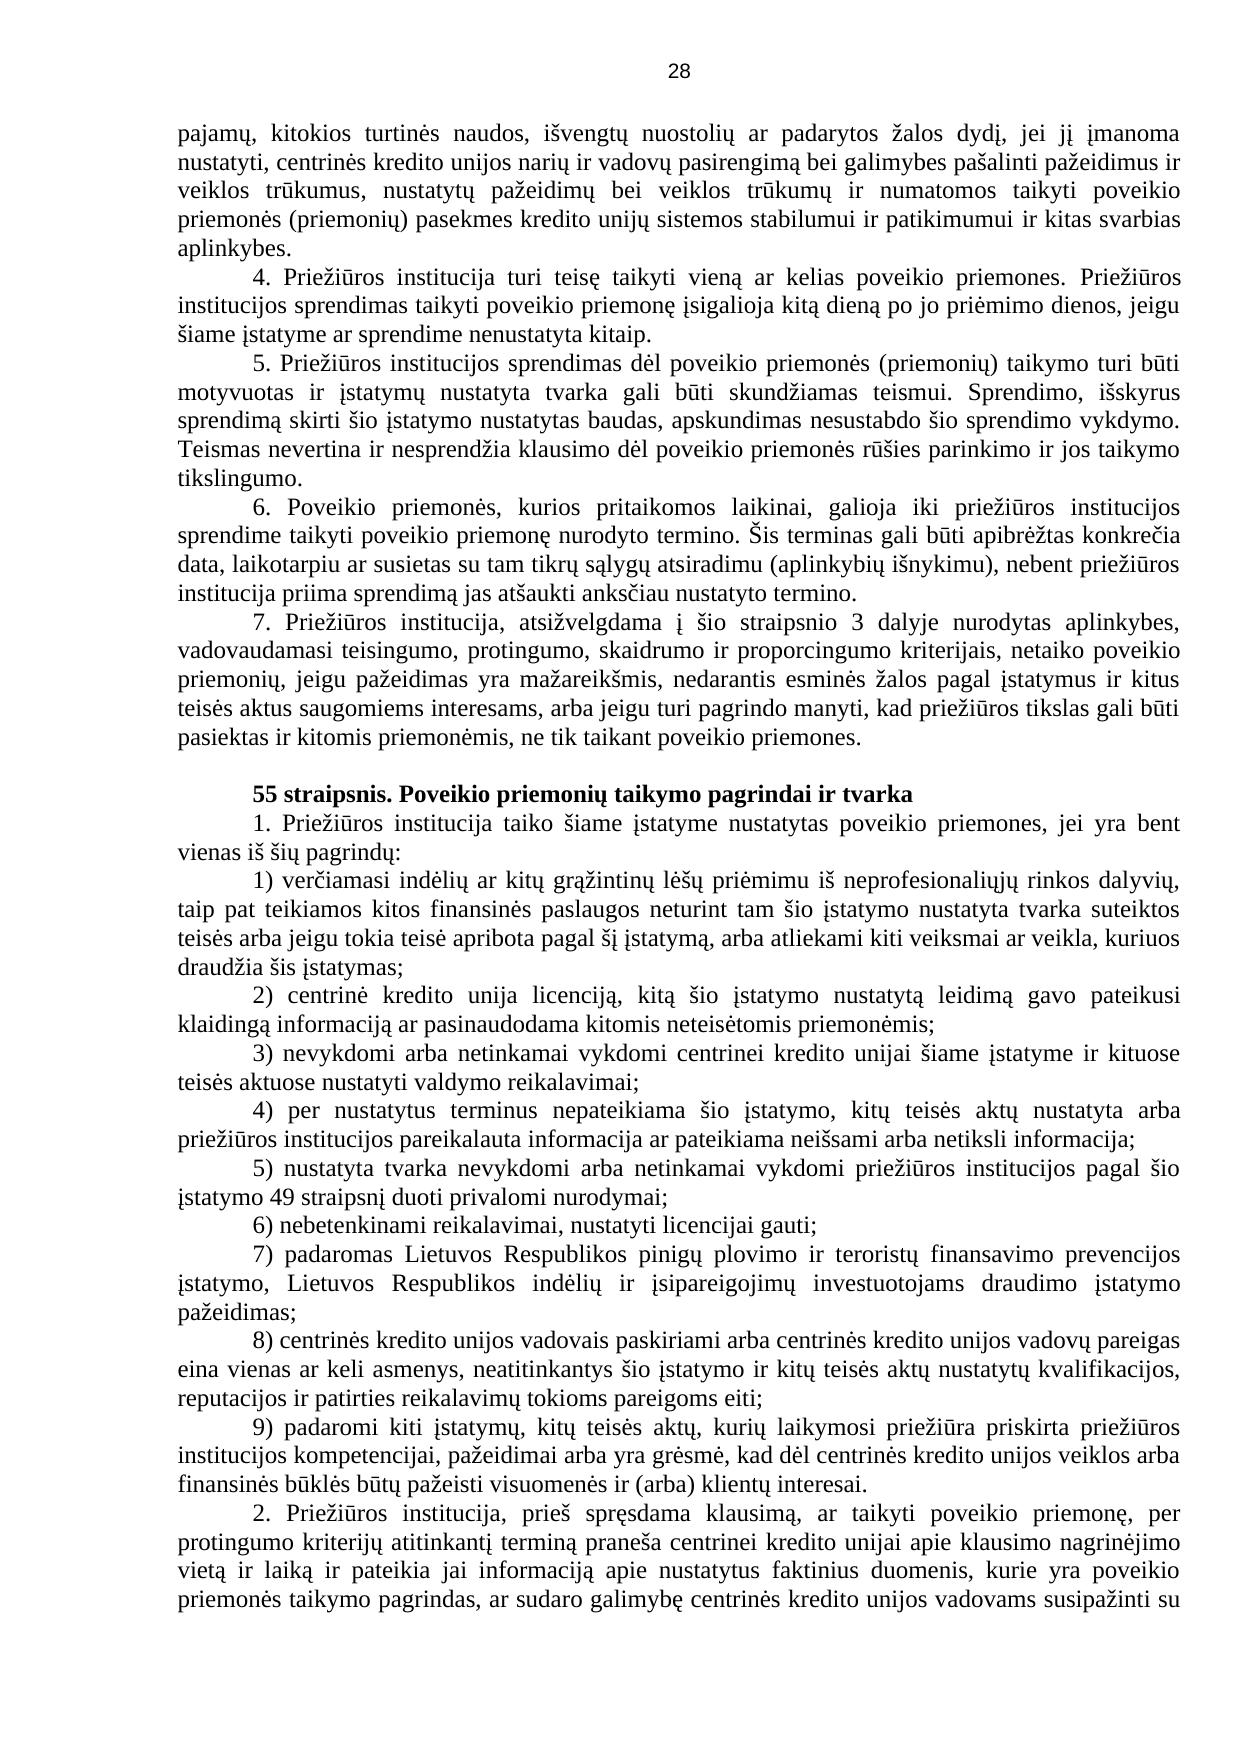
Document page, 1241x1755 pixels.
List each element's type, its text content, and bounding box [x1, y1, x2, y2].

text 7. Priežiūros institucija, atsižvelgdama į šio straipsnio 3 dalyje nurodytas aplinkybes, vadovaudamasi teisingumo, protingumo, skaidrumo ir proporcingumo kriterijais, netaiko poveikio priemonių, jeigu pažeidimas yra mažareikšmis, nedarantis esminės žalos pagal įstatymus ir kitus teisės aktus saugomiems interesams, arba jeigu turi pagrindo manyti, kad priežiūros tikslas gali būti pasiektas ir kitomis priemonėmis, ne tik taikant poveikio priemones. [177, 607, 1181, 751]
text 7) padaromas Lietuvos Respublikos pinigų plovimo ir teroristų finansavimo prevencijos įstatymo, Lietuvos Respublikos indėlių ir įsipareigojimų investuotojams draudimo įstatymo pažeidimas; [177, 1239, 1181, 1326]
text 8) centrinės kredito unijos vadovais paskiriami arba centrinės kredito unijos vadovų pareigas eina vienas ar keli asmenys, neatitinkantys šio įstatymo ir kitų teisės aktų nustatytų kvalifikacijos, reputacijos ir patirties reikalavimų tokioms pareigoms eiti; [177, 1326, 1181, 1412]
text 5) nustatyta tvarka nevykdomi arba netinkamai vykdomi priežiūros institucijos pagal šio įstatymo 49 straipsnį duoti privalomi nurodymai; [177, 1153, 1181, 1211]
text 4. Priežiūros institucija turi teisę taikyti vieną ar kelias poveikio priemones. Priežiūros institucijos sprendimas taikyti poveikio priemonę įsigalioja kitą dieną po jo priėmimo dienos, jeigu šiame įstatyme ar sprendime nenustatyta kitaip. [177, 262, 1181, 348]
text 55 straipsnis. Poveikio priemonių taikymo pagrindai ir tvarka [177, 779, 1181, 808]
text 2. Priežiūros institucija, prieš spręsdama klausimą, ar taikyti poveikio priemonę, per protingumo kriterijų atitinkantį terminą praneša centrinei kredito unijai apie klausimo nagrinėjimo vietą ir laiką ir pateikia jai informaciją apie nustatytus faktinius duomenis, kurie yra poveikio priemonės taikymo pagrindas, ar sudaro galimybę centrinės kredito unijos vadovams susipažinti su [177, 1498, 1181, 1613]
text 4) per nustatytus terminus nepateikiama šio įstatymo, kitų teisės aktų nustatyta arba priežiūros institucijos pareikalauta informacija ar pateikiama neišsami arba netiksli informacija; [177, 1096, 1181, 1153]
text 6) nebetenkinami reikalavimai, nustatyti licencijai gauti; [177, 1211, 1181, 1239]
text 5. Priežiūros institucijos sprendimas dėl poveikio priemonės (priemonių) taikymo turi būti motyvuotas ir įstatymų nustatyta tvarka gali būti skundžiamas teismui. Sprendimo, išskyrus sprendimą skirti šio įstatymo nustatytas baudas, apskundimas nesustabdo šio sprendimo vykdymo. Teismas nevertina ir nesprendžia klausimo dėl poveikio priemonės rūšies parinkimo ir jos taikymo tikslingumo. [177, 348, 1181, 492]
text 3) nevykdomi arba netinkamai vykdomi centrinei kredito unijai šiame įstatyme ir kituose teisės aktuose nustatyti valdymo reikalavimai; [177, 1038, 1181, 1096]
text 6. Poveikio priemonės, kurios pritaikomos laikinai, galioja iki priežiūros institucijos sprendime taikyti poveikio priemonę nurodyto termino. Šis terminas gali būti apibrėžtas konkrečia data, laikotarpiu ar susietas su tam tikrų sąlygų atsiradimu (aplinkybių išnykimu), nebent priežiūros institucija priima sprendimą jas atšaukti anksčiau nustatyto termino. [177, 492, 1181, 607]
text pajamų, kitokios turtinės naudos, išvengtų nuostolių ar padarytos žalos dydį, jei jį įmanoma nustatyti, centrinės kredito unijos narių ir vadovų pasirengimą bei galimybes pašalinti pažeidimus ir veiklos trūkumus, nustatytų pažeidimų bei veiklos trūkumų ir numatomos taikyti poveikio priemonės (priemonių) pasekmes kredito unijų sistemos stabilumui ir patikimumui ir kitas svarbias aplinkybes. [177, 118, 1181, 262]
text 2) centrinė kredito unija licenciją, kitą šio įstatymo nustatytą leidimą gavo pateikusi klaidingą informaciją ar pasinaudodama kitomis neteisėtomis priemonėmis; [177, 981, 1181, 1038]
text 9) padaromi kiti įstatymų, kitų teisės aktų, kurių laikymosi priežiūra priskirta priežiūros institucijos kompetencijai, pažeidimai arba yra grėsmė, kad dėl centrinės kredito unijos veiklos arba finansinės būklės būtų pažeisti visuomenės ir (arba) klientų interesai. [177, 1412, 1181, 1498]
text 1) verčiamasi indėlių ar kitų grąžintinų lėšų priėmimu iš neprofesionaliųjų rinkos dalyvių, taip pat teikiamos kitos finansinės paslaugos neturint tam šio įstatymo nustatyta tvarka suteiktos teisės arba jeigu tokia teisė apribota pagal šį įstatymą, arba atliekami kiti veiksmai ar veikla, kuriuos draudžia šis įstatymas; [177, 866, 1181, 981]
text 1. Priežiūros institucija taiko šiame įstatyme nustatytas poveikio priemones, jei yra bent vienas iš šių pagrindų: [177, 808, 1181, 866]
